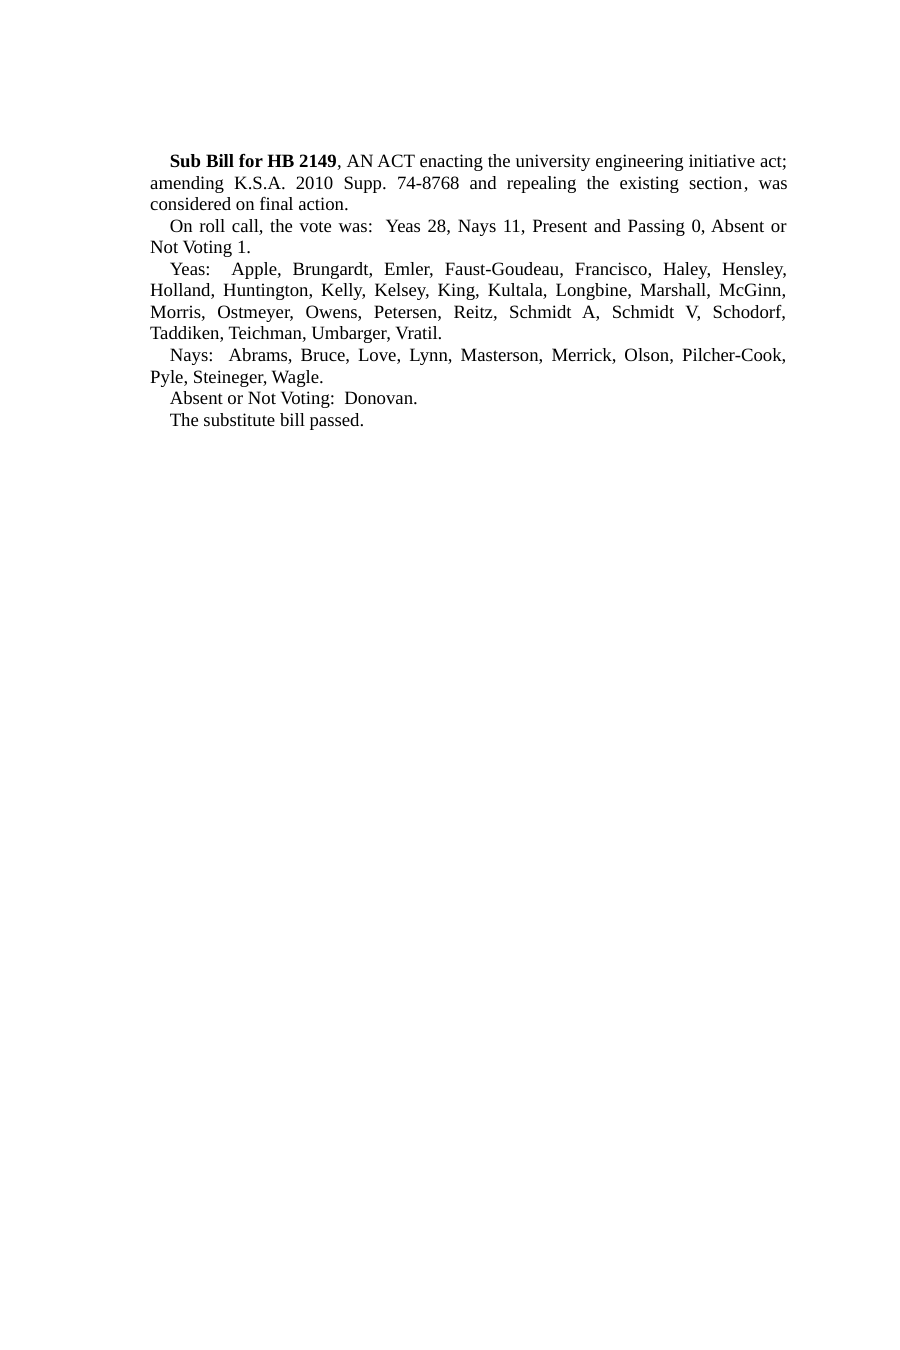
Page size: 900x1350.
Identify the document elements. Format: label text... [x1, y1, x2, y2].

text Nays: Abrams, Bruce, Love, Lynn, Masterson, Merrick, Olson, Pilcher-Cook, Pyle, Steineger, Wagle. [150, 344, 787, 387]
text Absent or Not Voting: Donovan. [150, 387, 787, 409]
text On roll call, the vote was: Yeas 28, Nays 11, Present and Passing 0, Absent or Not Voting 1. [150, 215, 787, 258]
text Yeas: Apple, Brungardt, Emler, Faust-Goudeau, Francisco, Haley, Hensley, Holland, Huntington, Kelly, Kelsey, King, Kultala, Longbine, Marshall, McGinn, Morris, Ostmeyer, Owens, Petersen, Reitz, Schmidt A, Schmidt V, Schodorf, Taddiken, Teichman, Umbarger, Vratil. [150, 258, 787, 344]
text The substitute bill passed. [150, 409, 787, 430]
text Sub Bill for HB 2149, AN ACT enacting the university engineering initiative act; amending K.S.A. 2010 Supp. 74-8768 and repealing the existing section, was considered on final action. [150, 150, 787, 215]
